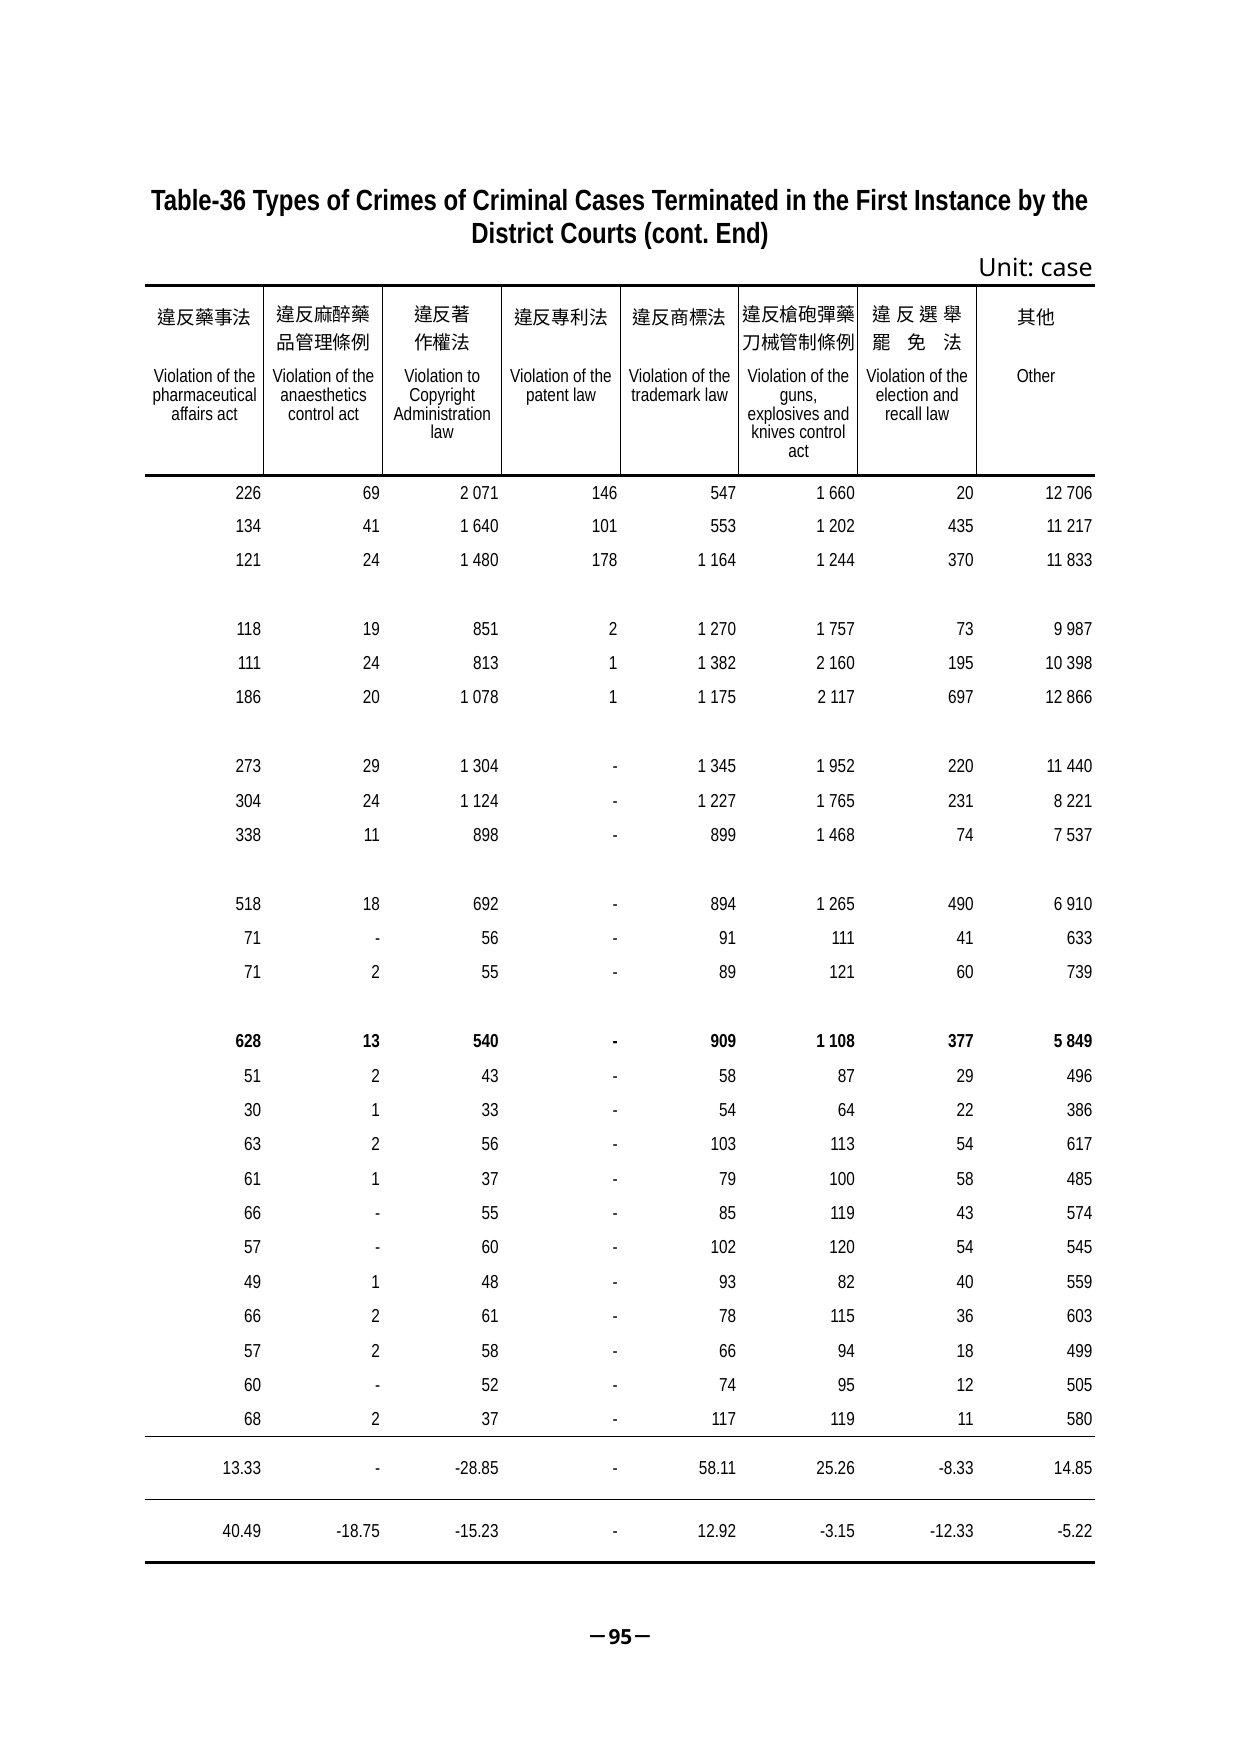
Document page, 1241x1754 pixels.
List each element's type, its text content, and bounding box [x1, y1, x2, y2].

table_cell 1 382 [620, 646, 739, 680]
table_cell [501, 577, 620, 611]
table_cell - [501, 1402, 620, 1436]
table_cell - [501, 1093, 620, 1127]
table_cell 60 [858, 955, 976, 989]
table_cell 692 [383, 886, 501, 921]
table_cell 8 221 [976, 783, 1095, 817]
table_cell 49 [145, 1264, 264, 1299]
table_cell [264, 989, 383, 1024]
table_cell [501, 714, 620, 749]
table_cell 54 [620, 1093, 739, 1127]
table_cell 580 [976, 1402, 1095, 1436]
table_cell 121 [145, 543, 264, 577]
table_cell [145, 852, 264, 886]
table_cell - [264, 1196, 383, 1230]
table_cell 43 [858, 1196, 976, 1230]
table_cell 41 [264, 508, 383, 542]
table_cell [620, 852, 739, 886]
table_cell 1 304 [383, 749, 501, 783]
table_cell 231 [858, 783, 976, 817]
table_cell -3.15 [739, 1500, 858, 1561]
table_cell - [501, 1264, 620, 1299]
table_cell 894 [620, 886, 739, 921]
table_cell 1 660 [739, 477, 858, 508]
table_cell 195 [858, 646, 976, 680]
table_cell 9 987 [976, 611, 1095, 646]
table_cell 6 910 [976, 886, 1095, 921]
table_cell - [501, 818, 620, 852]
table_cell 11 217 [976, 508, 1095, 542]
table_cell 63 [145, 1127, 264, 1161]
table_cell [976, 714, 1095, 749]
table_cell 20 [264, 680, 383, 714]
table_cell [858, 989, 976, 1024]
table_cell -12.33 [858, 1500, 976, 1561]
table_cell [976, 989, 1095, 1024]
table_cell 11 [264, 818, 383, 852]
table_cell [383, 714, 501, 749]
table_cell 1 244 [739, 543, 858, 577]
table_cell 226 [145, 477, 264, 508]
text Unit: case [148, 250, 1092, 284]
table_cell 338 [145, 818, 264, 852]
table_cell 633 [976, 921, 1095, 955]
table_cell - [264, 1368, 383, 1402]
table_cell 1 952 [739, 749, 858, 783]
table_cell - [501, 1333, 620, 1367]
table_cell 37 [383, 1161, 501, 1196]
table_cell 22 [858, 1093, 976, 1127]
table_cell 43 [383, 1058, 501, 1092]
table_cell 1 202 [739, 508, 858, 542]
table_cell [145, 989, 264, 1024]
table_cell 89 [620, 955, 739, 989]
table_cell 117 [620, 1402, 739, 1436]
table_cell 69 [264, 477, 383, 508]
table_cell 11 [858, 1402, 976, 1436]
table_cell 909 [620, 1024, 739, 1058]
table_cell 56 [383, 921, 501, 955]
table_cell 66 [145, 1299, 264, 1333]
table_cell 33 [383, 1093, 501, 1127]
table_header 其他 [977, 287, 1095, 367]
table_cell [620, 714, 739, 749]
table_cell - [501, 955, 620, 989]
table_cell 24 [264, 783, 383, 817]
table_cell Violation of the patent law [502, 368, 620, 471]
table_cell - [501, 783, 620, 817]
table_cell 1 078 [383, 680, 501, 714]
table_cell [264, 852, 383, 886]
table_cell [620, 577, 739, 611]
table_cell 14.85 [976, 1437, 1095, 1499]
table_cell 40.49 [145, 1500, 264, 1561]
table_cell 1 [264, 1093, 383, 1127]
table_cell 12.92 [620, 1500, 739, 1561]
table_cell 1 468 [739, 818, 858, 852]
table_cell [858, 577, 976, 611]
table_cell [739, 852, 858, 886]
table_cell 64 [739, 1093, 858, 1127]
table_cell 1 164 [620, 543, 739, 577]
table_cell 25.26 [739, 1437, 858, 1499]
table_cell [739, 577, 858, 611]
table_cell 10 398 [976, 646, 1095, 680]
table_cell 41 [858, 921, 976, 955]
table_cell - [501, 1161, 620, 1196]
table_cell 898 [383, 818, 501, 852]
table_cell [976, 577, 1095, 611]
table_cell 55 [383, 955, 501, 989]
table_cell - [501, 1127, 620, 1161]
table_cell 273 [145, 749, 264, 783]
table_cell 60 [383, 1230, 501, 1264]
table_cell - [264, 921, 383, 955]
table_cell 547 [620, 477, 739, 508]
table_cell 186 [145, 680, 264, 714]
table_cell 111 [145, 646, 264, 680]
table_cell 1 757 [739, 611, 858, 646]
table_cell Violation to Copyright Administration law [383, 368, 501, 471]
table_header 違反專利法 [502, 287, 620, 367]
table_cell 24 [264, 646, 383, 680]
table_cell 574 [976, 1196, 1095, 1230]
table_cell 40 [858, 1264, 976, 1299]
table_cell 1 265 [739, 886, 858, 921]
table_cell [145, 714, 264, 749]
table_cell 71 [145, 955, 264, 989]
table_cell 146 [501, 477, 620, 508]
table_cell 603 [976, 1299, 1095, 1333]
table_cell 121 [739, 955, 858, 989]
table_cell 29 [264, 749, 383, 783]
table_cell 435 [858, 508, 976, 542]
table_cell 2 [501, 611, 620, 646]
table_cell 13 [264, 1024, 383, 1058]
table_header 違反藥事法 [145, 287, 263, 367]
table_cell -8.33 [858, 1437, 976, 1499]
table_cell 2 [264, 1058, 383, 1092]
table_cell 1 [264, 1264, 383, 1299]
table_cell 11 440 [976, 749, 1095, 783]
table_cell 499 [976, 1333, 1095, 1367]
table_cell [145, 577, 264, 611]
table_cell [383, 852, 501, 886]
table_cell 1 765 [739, 783, 858, 817]
table_cell 56 [383, 1127, 501, 1161]
table_cell 18 [858, 1333, 976, 1367]
table_cell 11 833 [976, 543, 1095, 577]
table_cell 29 [858, 1058, 976, 1092]
table_cell [501, 989, 620, 1024]
table_cell 119 [739, 1196, 858, 1230]
table_cell -28.85 [383, 1437, 501, 1499]
table_header 違反麻醉藥 品管理條例 [264, 287, 382, 367]
table_cell 58.11 [620, 1437, 739, 1499]
table_cell [858, 852, 976, 886]
table_header 違反商標法 [621, 287, 738, 367]
table_cell 1 345 [620, 749, 739, 783]
table_cell 54 [858, 1127, 976, 1161]
table_cell - [501, 1299, 620, 1333]
table_cell 36 [858, 1299, 976, 1333]
table_cell 18 [264, 886, 383, 921]
table_cell 119 [739, 1402, 858, 1436]
table_cell 74 [620, 1368, 739, 1402]
table_cell 111 [739, 921, 858, 955]
table_cell [383, 989, 501, 1024]
table_cell 697 [858, 680, 976, 714]
table_cell 66 [620, 1333, 739, 1367]
table_cell 93 [620, 1264, 739, 1299]
table_cell 545 [976, 1230, 1095, 1264]
table_cell 1 227 [620, 783, 739, 817]
table_cell [739, 989, 858, 1024]
table_cell 60 [145, 1368, 264, 1402]
table_cell 485 [976, 1161, 1095, 1196]
table_cell [858, 714, 976, 749]
table_cell 85 [620, 1196, 739, 1230]
table_cell 7 537 [976, 818, 1095, 852]
table_cell 115 [739, 1299, 858, 1333]
table_cell 120 [739, 1230, 858, 1264]
table_cell 95 [739, 1368, 858, 1402]
table_cell 2 [264, 1333, 383, 1367]
table_cell 74 [858, 818, 976, 852]
table_cell 739 [976, 955, 1095, 989]
table_cell - [501, 1368, 620, 1402]
table_cell 628 [145, 1024, 264, 1058]
table_cell 377 [858, 1024, 976, 1058]
table_cell -18.75 [264, 1500, 383, 1561]
table_cell Other [977, 368, 1095, 471]
table_cell [264, 577, 383, 611]
table_cell 118 [145, 611, 264, 646]
table_cell 617 [976, 1127, 1095, 1161]
table_cell 1 175 [620, 680, 739, 714]
table_cell -5.22 [976, 1500, 1095, 1561]
table_cell 12 706 [976, 477, 1095, 508]
table_cell 87 [739, 1058, 858, 1092]
table_cell 78 [620, 1299, 739, 1333]
table_cell 1 640 [383, 508, 501, 542]
table_cell -15.23 [383, 1500, 501, 1561]
table_cell 1 480 [383, 543, 501, 577]
table_cell 57 [145, 1230, 264, 1264]
table_cell - [501, 1500, 620, 1561]
table_cell 51 [145, 1058, 264, 1092]
table_cell 58 [620, 1058, 739, 1092]
table_cell [620, 989, 739, 1024]
table_cell 1 124 [383, 783, 501, 817]
table_cell 813 [383, 646, 501, 680]
table_cell 12 866 [976, 680, 1095, 714]
table_cell - [264, 1230, 383, 1264]
table_cell 370 [858, 543, 976, 577]
table_cell 71 [145, 921, 264, 955]
table_cell 2 [264, 1299, 383, 1333]
table_cell 1 [501, 646, 620, 680]
table_cell 101 [501, 508, 620, 542]
table_cell 52 [383, 1368, 501, 1402]
table_cell - [501, 1437, 620, 1499]
table_cell 2 [264, 1127, 383, 1161]
table_cell - [501, 1230, 620, 1264]
table_cell [264, 714, 383, 749]
table_cell 24 [264, 543, 383, 577]
table_cell 2 160 [739, 646, 858, 680]
table_cell [976, 852, 1095, 886]
table_cell 30 [145, 1093, 264, 1127]
table_cell 2 [264, 1402, 383, 1436]
table_cell 540 [383, 1024, 501, 1058]
table_cell 79 [620, 1161, 739, 1196]
table_cell Violation of the election and recall law [858, 368, 976, 471]
table_cell 559 [976, 1264, 1095, 1299]
table_cell 68 [145, 1402, 264, 1436]
table_cell 37 [383, 1402, 501, 1436]
table_cell Violation of the anaesthetics control act [264, 368, 382, 471]
table_cell 1 [501, 680, 620, 714]
table_cell 386 [976, 1093, 1095, 1127]
table_cell 102 [620, 1230, 739, 1264]
table_cell - [501, 1024, 620, 1058]
table_cell 48 [383, 1264, 501, 1299]
table_cell [501, 852, 620, 886]
table_cell 220 [858, 749, 976, 783]
table_cell 5 849 [976, 1024, 1095, 1058]
table_header 違反著 作權法 [383, 287, 501, 367]
table_cell 19 [264, 611, 383, 646]
table_cell 61 [145, 1161, 264, 1196]
table_cell 66 [145, 1196, 264, 1230]
table_cell 94 [739, 1333, 858, 1367]
table_cell 100 [739, 1161, 858, 1196]
table_cell Violation of the trademark law [621, 368, 738, 471]
table_cell 57 [145, 1333, 264, 1367]
table_cell 58 [858, 1161, 976, 1196]
table_cell 58 [383, 1333, 501, 1367]
table_cell 851 [383, 611, 501, 646]
table_cell Violation of the pharmaceutical affairs act [145, 368, 263, 471]
table_cell - [501, 749, 620, 783]
table_cell 61 [383, 1299, 501, 1333]
table_cell [383, 577, 501, 611]
table_cell 134 [145, 508, 264, 542]
table_cell 1 270 [620, 611, 739, 646]
table_cell 899 [620, 818, 739, 852]
table_cell 1 108 [739, 1024, 858, 1058]
table_cell 2 117 [739, 680, 858, 714]
table_cell 1 [264, 1161, 383, 1196]
text Table-36 Types of Crimes of Criminal Cases Terminated in the First Instance by the District Courts (cont. End) [148, 183, 1092, 250]
table_cell 82 [739, 1264, 858, 1299]
table_cell 54 [858, 1230, 976, 1264]
table_cell 20 [858, 477, 976, 508]
table_cell 553 [620, 508, 739, 542]
table_cell 518 [145, 886, 264, 921]
table_cell - [501, 1058, 620, 1092]
table_cell 73 [858, 611, 976, 646]
table_cell 113 [739, 1127, 858, 1161]
table_header 違反槍砲彈藥刀械管制條例 [739, 287, 857, 367]
table_cell 55 [383, 1196, 501, 1230]
table_cell 103 [620, 1127, 739, 1161]
table_cell 2 [264, 955, 383, 989]
table_cell Violation of the guns, explosives and knives control act [739, 368, 857, 471]
table_cell 490 [858, 886, 976, 921]
table_cell - [501, 1196, 620, 1230]
table_cell 12 [858, 1368, 976, 1402]
table_header 違反選舉 罷免法 [858, 287, 976, 367]
table_cell 178 [501, 543, 620, 577]
table_cell 13.33 [145, 1437, 264, 1499]
table_cell 505 [976, 1368, 1095, 1402]
table_cell - [264, 1437, 383, 1499]
table_cell - [501, 921, 620, 955]
table_cell 304 [145, 783, 264, 817]
table_cell 2 071 [383, 477, 501, 508]
table_cell 496 [976, 1058, 1095, 1092]
table_cell [739, 714, 858, 749]
table_cell 91 [620, 921, 739, 955]
table_cell - [501, 886, 620, 921]
